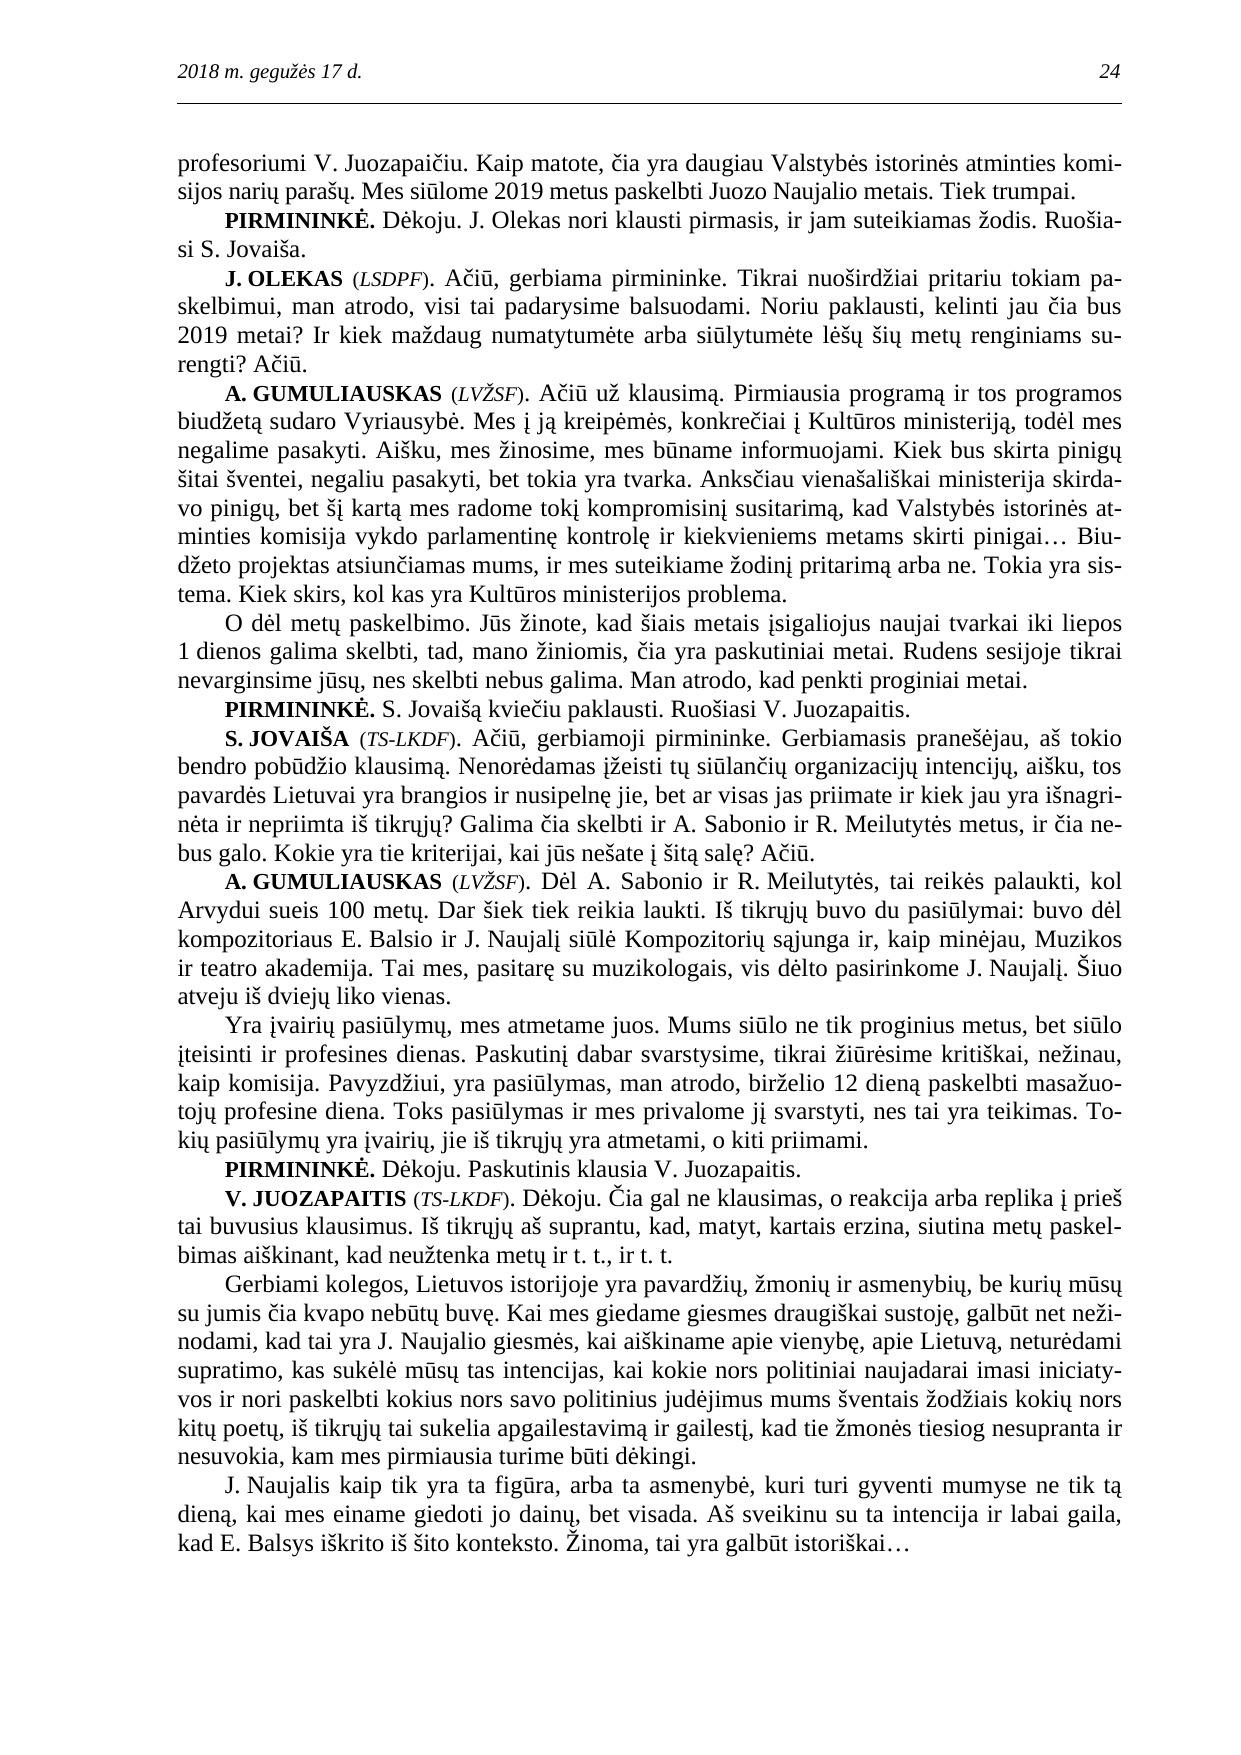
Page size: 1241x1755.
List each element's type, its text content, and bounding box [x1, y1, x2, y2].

text PIRMININKĖ. S. Jo­vai­šą kvie­čiu pa­klaus­ti. Ruo­šia­si V. Juo­za­pai­tis. [177, 694, 1122, 723]
text A. GUMULIAUSKAS (LVŽSF). Dėl A. Sa­bo­nio ir R. Mei­lu­ty­tės, tai rei­kės pa­lauk­ti, kol Ar­vy­dui su­eis 100 me­tų. Dar šiek tiek rei­kia lauk­ti. Iš tik­rų­jų bu­vo du pa­siū­ly­mai: bu­vo dėl kom­po­zi­to­riaus E. Bal­sio ir J. Nau­ja­lį siū­lė Kom­po­zi­to­rių są­jun­ga ir, kaip mi­nė­jau, Mu­zi­kos ir te­at­ro aka­de­mi­ja. Tai mes, pa­si­ta­rę su mu­zi­ko­lo­gais, vis dėl­to pa­si­rin­ko­me J. Nau­ja­lį. Šiuo at­ve­ju iš dvie­jų li­ko vie­nas. [177, 866, 1122, 1010]
text O dėl me­tų pa­skel­bi­mo. Jūs ži­no­te, kad šiais me­tais įsi­ga­lio­jus nau­jai tvar­kai iki lie­pos 1 die­nos ga­li­ma skelb­ti, tad, ma­no ži­nio­mis, čia yra pas­ku­ti­niai me­tai. Ru­dens se­si­jo­je tik­rai ne­var­gin­si­me jū­sų, nes skelb­ti ne­bus ga­li­ma. Man at­ro­do, kad penk­ti pro­gi­niai me­tai. [177, 608, 1122, 694]
text PIRMININKĖ. Dė­ko­ju. Pas­ku­ti­nis klau­sia V. Juo­za­pai­tis. [177, 1154, 1122, 1183]
text Ger­bia­mi ko­le­gos, Lie­tu­vos is­to­ri­jo­je yra pa­var­džių, žmo­nių ir as­me­ny­bių, be ku­rių mū­sų su ju­mis čia kva­po ne­bū­tų bu­vę. Kai mes gie­da­me gies­mes drau­giš­kai su­sto­ję, gal­būt net ne­ži­no­da­mi, kad tai yra J. Nau­ja­lio gies­mės, kai aiš­ki­na­me apie vie­ny­bę, apie Lie­tu­vą, ne­tu­rė­da­mi su­pra­ti­mo, kas su­kė­lė mū­sų tas in­ten­ci­jas, kai ko­kie nors po­li­ti­niai nau­ja­da­rai ima­si ini­cia­ty­vos ir no­ri pa­skelb­ti ko­kius nors sa­vo po­li­ti­nius ju­dė­ji­mus mums šven­tais žo­džiais ko­kių nors ki­tų po­etų, iš tik­rų­jų tai su­ke­lia ap­gai­les­ta­vi­mą ir gai­les­tį, kad tie žmo­nės tie­siog ne­su­pran­ta ir ne­su­vo­kia, kam mes pir­miau­sia tu­ri­me bū­ti dė­kin­gi. [177, 1269, 1122, 1470]
text V. JUOZAPAITIS (TS-LKDF). Dė­ko­ju. Čia gal ne klau­si­mas, o re­ak­ci­ja ar­ba re­pli­ka į prieš tai bu­vu­sius klau­si­mus. Iš tik­rų­jų aš su­pran­tu, kad, ma­tyt, kar­tais er­zi­na, siu­ti­na me­tų pa­skel­bi­mas aiš­ki­nant, kad ne­už­ten­ka me­tų ir t. t., ir t. t. [177, 1183, 1122, 1269]
text PIRMININKĖ. Dė­ko­ju. J. Ole­kas no­ri klaus­ti pir­ma­sis, ir jam su­tei­kia­mas žo­dis. Ruo­šia­si S. Jo­vai­ša. [177, 205, 1122, 263]
text J. OLEKAS (LSDPF). Ačiū, ger­bia­ma pir­mi­nin­ke. Tik­rai nuo­šir­džiai pri­ta­riu to­kiam pa­skel­bi­mui, man at­ro­do, vi­si tai pa­da­ry­si­me bal­suo­da­mi. No­riu pa­­klaus­ti, ke­lin­ti jau čia bus 2019 me­tai? Ir kiek maž­daug nu­ma­ty­tu­mė­te ar­ba siū­ly­tu­mė­te lė­šų šių me­tų ren­gi­niams su­reng­ti? Ačiū. [177, 263, 1122, 378]
text pro­fe­so­riu­mi V. Juo­za­pai­čiu. Kaip ma­to­te, čia yra dau­giau Vals­ty­bės is­to­ri­nės at­min­ties ko­mi­si­jos na­rių pa­ra­šų. Mes siū­lo­me 2019 me­tus pa­skelb­ti Juo­zo Nau­ja­lio me­tais. Tiek trum­pai. [177, 148, 1122, 205]
text S. JOVAIŠA (TS-LKDF). Ačiū, ger­bia­mo­ji pir­mi­nin­ke. Ger­bia­ma­sis pra­ne­šė­jau, aš to­kio ben­dro po­bū­džio klau­si­mą. Ne­no­rė­da­mas įžeis­ti tų siū­lan­čių or­ga­ni­za­ci­jų in­ten­ci­jų, aiš­ku, tos pa­var­dės Lie­tu­vai yra bran­gios ir nu­si­pel­nę jie, bet ar vi­sas jas pri­ima­te ir kiek jau yra iš­nag­ri­nė­ta ir ne­pri­im­ta iš tik­rų­jų? Ga­li­ma čia skelb­ti ir A. Sa­bo­nio ir R. Mei­lu­ty­tės me­tus, ir čia ne­bus ga­lo. Kokie yra tie kri­te­ri­jai, kai jūs ne­ša­te į ši­tą sa­lę? Ačiū. [177, 723, 1122, 866]
text A. GUMULIAUSKAS (LVŽSF). Ačiū už klau­si­mą. Pir­miau­sia pro­gra­mą ir tos pro­gra­mos biu­dže­tą su­da­ro Vy­riau­sy­bė. Mes į ją krei­pė­mės, kon­kre­čiai į Kul­tū­ros mi­nis­te­ri­ją, to­dėl mes ne­ga­li­me pa­sa­ky­ti. Aiš­ku, mes ži­no­si­me, mes bū­na­me in­for­muo­ja­mi. Kiek bus skir­ta pi­ni­gų ši­tai šven­tei, ne­ga­liu pa­sa­ky­ti, bet to­kia yra tvar­ka. Anks­čiau vie­na­ša­liš­kai mi­nis­te­ri­ja skir­da­vo pi­ni­gų, bet šį kar­tą mes ra­do­me to­kį kom­pro­mi­si­nį su­si­ta­ri­mą, kad Vals­ty­bės is­to­ri­nės at­min­ties ko­mi­si­ja vyk­do par­la­men­ti­nę kon­tro­lę ir kiek­vie­niems me­tams skir­ti pi­ni­gai… Biu­dže­to pro­jek­tas at­siun­čia­mas mums, ir mes su­tei­kia­me žo­di­nį pri­ta­ri­mą ar­ba ne. To­kia yra sis­te­ma. Kiek skirs, kol kas yra Kul­tū­ros mi­nis­te­ri­jos pro­ble­ma. [177, 378, 1122, 608]
text J. Nau­ja­lis kaip tik yra ta fi­gū­ra, ar­ba ta as­me­ny­bė, ku­ri tu­ri gy­ven­ti mu­my­se ne tik tą die­ną, kai mes ei­na­me gie­do­ti jo dai­nų, bet vi­sa­da. Aš svei­ki­nu su ta in­ten­ci­ja ir la­bai gai­la, kad E. Bal­sys iš­kri­to iš ši­to kon­teks­to. Ži­no­ma, tai yra gal­būt is­to­riš­kai… [177, 1470, 1122, 1556]
text Yra įvai­rių pa­siū­ly­mų, mes at­me­ta­me juos. Mums siū­lo ne tik pro­gi­nius me­tus, bet siū­lo įtei­sin­ti ir pro­fe­si­nes die­nas. Pas­ku­ti­nį da­bar svars­ty­si­me, tik­rai žiū­rė­si­me kri­tiš­kai, ne­ži­nau, kaip ko­mi­si­ja. Pa­vyz­džiui, yra pa­siū­ly­mas, man at­ro­do, bir­že­lio 12 die­ną pa­skelb­ti ma­sa­žuo­to­jų pro­fe­si­ne die­na. Toks pa­siū­ly­mas ir mes pri­va­lo­me jį svars­ty­ti, nes tai yra tei­ki­mas. To­kių pa­siū­ly­mų yra įvai­rių, jie iš tik­rų­jų yra at­me­ta­mi, o ki­ti pri­ima­mi. [177, 1010, 1122, 1154]
